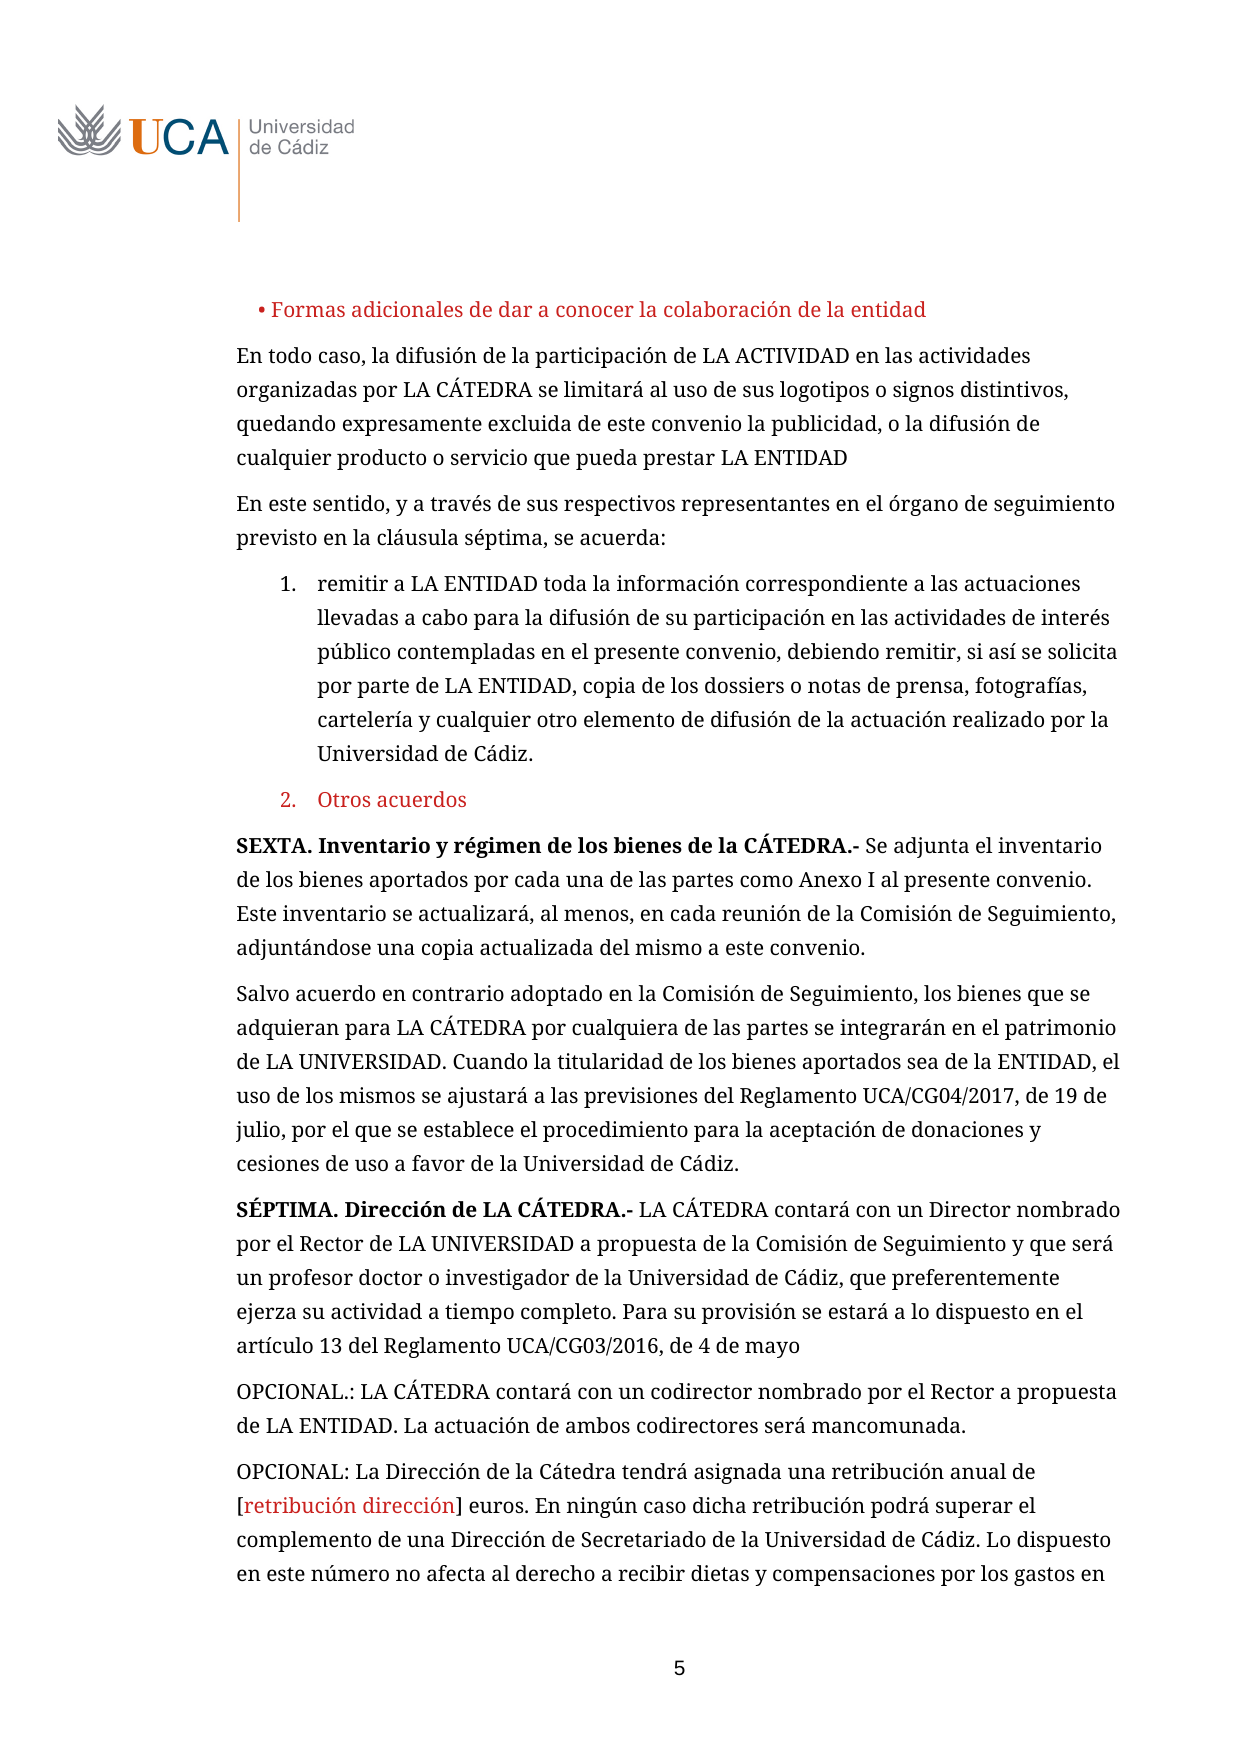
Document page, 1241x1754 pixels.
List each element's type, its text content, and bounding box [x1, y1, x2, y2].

text • Formas adicionales de dar a conocer la colaboración de la entidad [236, 295, 1122, 324]
text OPCIONAL: La Dirección de la Cátedra tendrá asignada una retribución anual de [retribución dirección] euros. En ningún caso dicha retribución podrá superar el complemento de una Dirección de Secretariado de la Universidad de Cádiz. Lo dispuesto en este número no afecta al derecho a recibir dietas y compensaciones por los gastos en [236, 1457, 1122, 1588]
list remitir a LA ENTIDAD toda la información correspondiente a las actuaciones llevadas a cabo para la difusión de su participación en las actividades de interés público contempladas en el presente convenio, debiendo remitir, si así se solicita por parte de LA ENTIDAD, copia de los dossiers o notas de prensa, fotografías, cartelería y cualquier otro elemento de difusión de la actuación realizado por la Universidad de Cádiz. [279, 569, 1122, 768]
text OPCIONAL.: LA CÁTEDRA contará con un codirector nombrado por el Rector a propuesta de LA ENTIDAD. La actuación de ambos codirectores será mancomunada. [236, 1377, 1122, 1440]
text SEXTA. Inventario y régimen de los bienes de la CÁTEDRA.- Se adjunta el inventario de los bienes aportados por cada una de las partes como Anexo I al presente convenio. Este inventario se actualizará, al menos, en cada reunión de la Comisión de Seguimiento, adjuntándose una copia actualizada del mismo a este convenio. [236, 831, 1122, 962]
list Otros acuerdos [279, 785, 1122, 814]
text En este sentido, y a través de sus respectivos representantes en el órgano de seguimiento previsto en la cláusula séptima, se acuerda: [236, 489, 1122, 552]
text Salvo acuerdo en contrario adoptado en la Comisión de Seguimiento, los bienes que se adquieran para LA CÁTEDRA por cualquiera de las partes se integrarán en el patrimonio de LA UNIVERSIDAD. Cuando la titularidad de los bienes aportados sea de la ENTIDAD, el uso de los mismos se ajustará a las previsiones del Reglamento UCA/CG04/2017, de 19 de julio, por el que se establece el procedimiento para la aceptación de donaciones y cesiones de uso a favor de la Universidad de Cádiz. [236, 979, 1122, 1178]
picture [58, 104, 354, 222]
text En todo caso, la difusión de la participación de LA ACTIVIDAD en las actividades organizadas por LA CÁTEDRA se limitará al uso de sus logotipos o signos distintivos, quedando expresamente excluida de este convenio la publicidad, o la difusión de cualquier producto o servicio que pueda prestar LA ENTIDAD [236, 341, 1122, 472]
text SÉPTIMA. Dirección de LA CÁTEDRA.- LA CÁTEDRA contará con un Director nombrado por el Rector de LA UNIVERSIDAD a propuesta de la Comisión de Seguimiento y que será un profesor doctor o investigador de la Universidad de Cádiz, que preferentemente ejerza su actividad a tiempo completo. Para su provisión se estará a lo dispuesto en el artículo 13 del Reglamento UCA/CG03/2016, de 4 de mayo [236, 1195, 1122, 1360]
